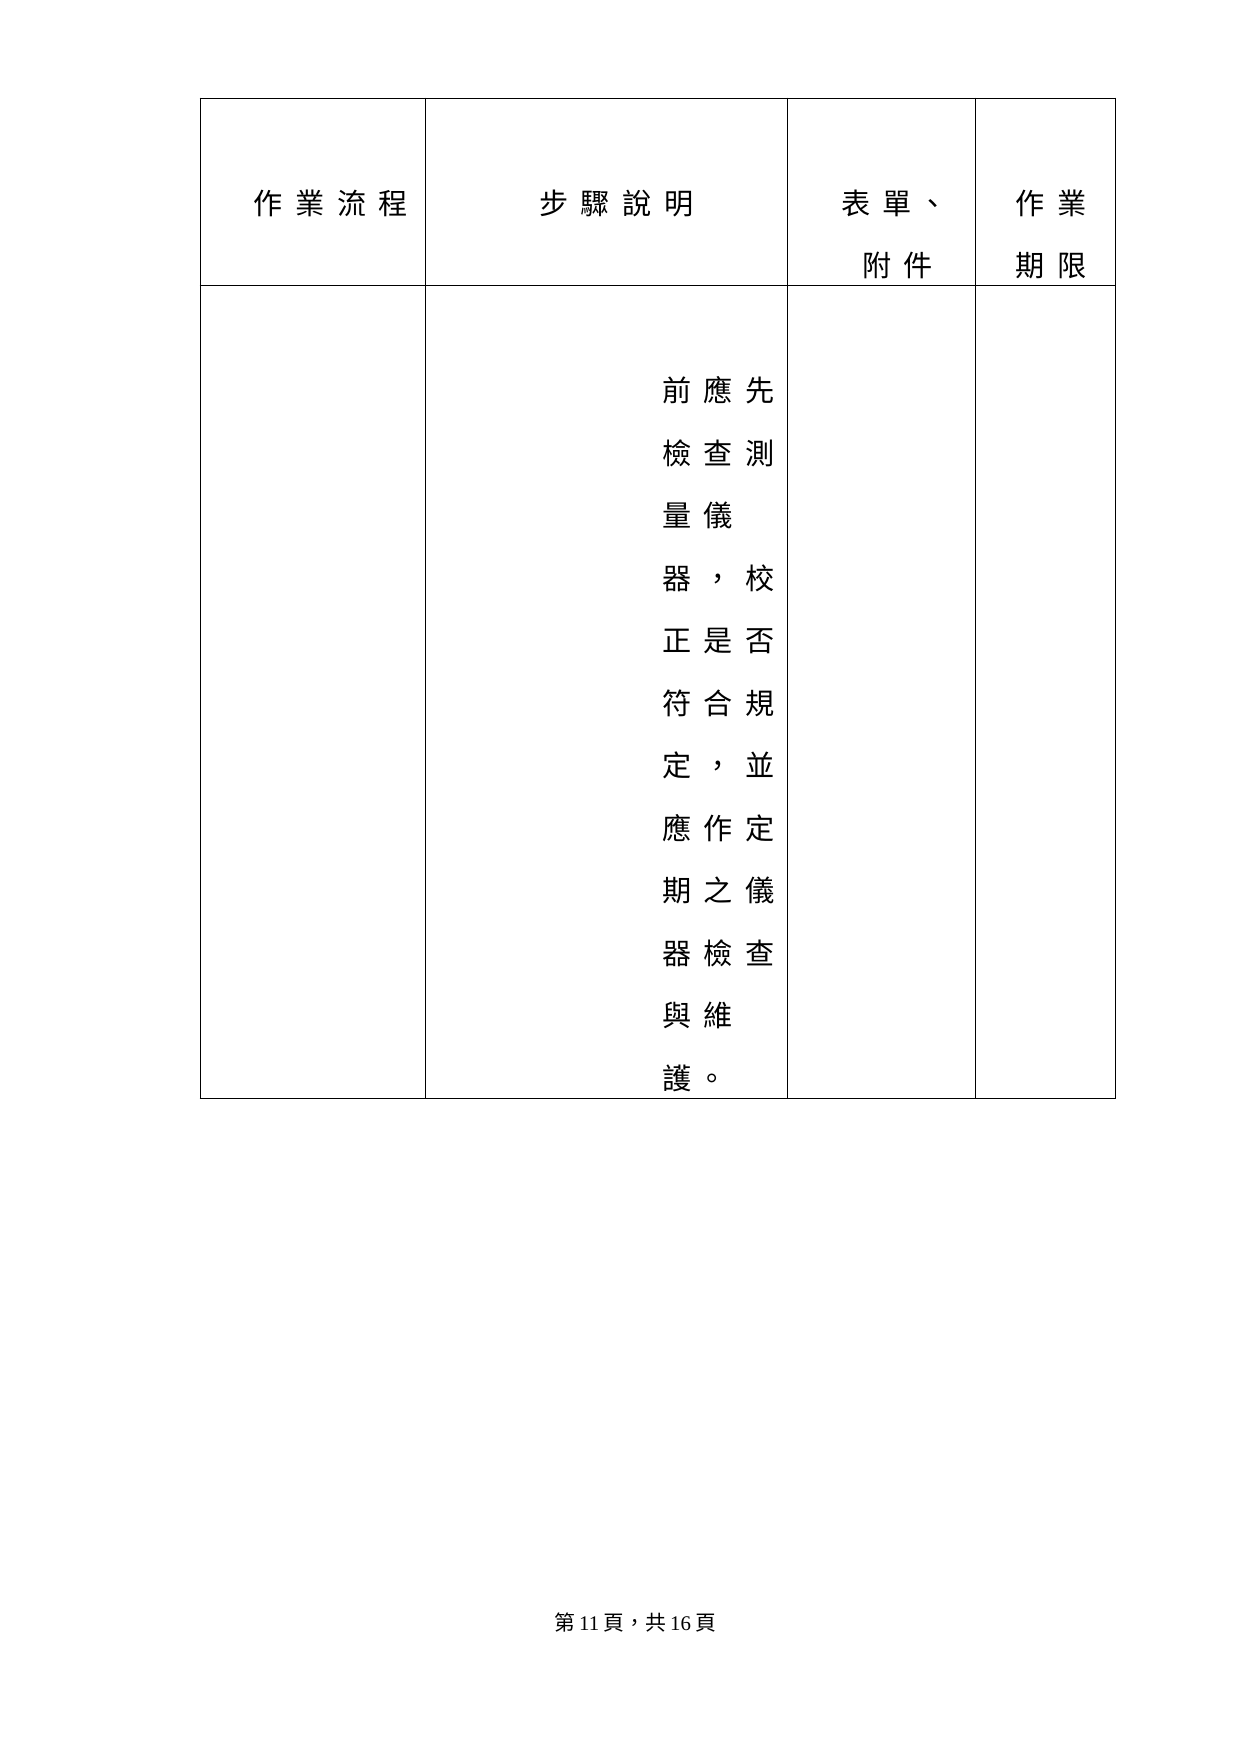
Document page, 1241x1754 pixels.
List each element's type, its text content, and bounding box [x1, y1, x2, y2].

table_cell [976, 286, 1115, 1097]
table_header 作業流程 [201, 99, 425, 285]
table_header 作業期限 [976, 99, 1115, 285]
table_cell [788, 286, 975, 1097]
table_cell 依「地籍測量實施規則」規定，調製建物測量圖，建物測量圖調製後，應核對地籍圖、原有建物測量圖後，始得辦理測量。 辦理建物測量前應先檢查測量儀器，校正是否符合規定，並應作定期之儀器檢查與維護。 [426, 286, 787, 1097]
table_header 表單、附件 [788, 99, 975, 285]
table_cell [201, 286, 425, 1097]
table_header 步驟說明 [426, 99, 787, 285]
